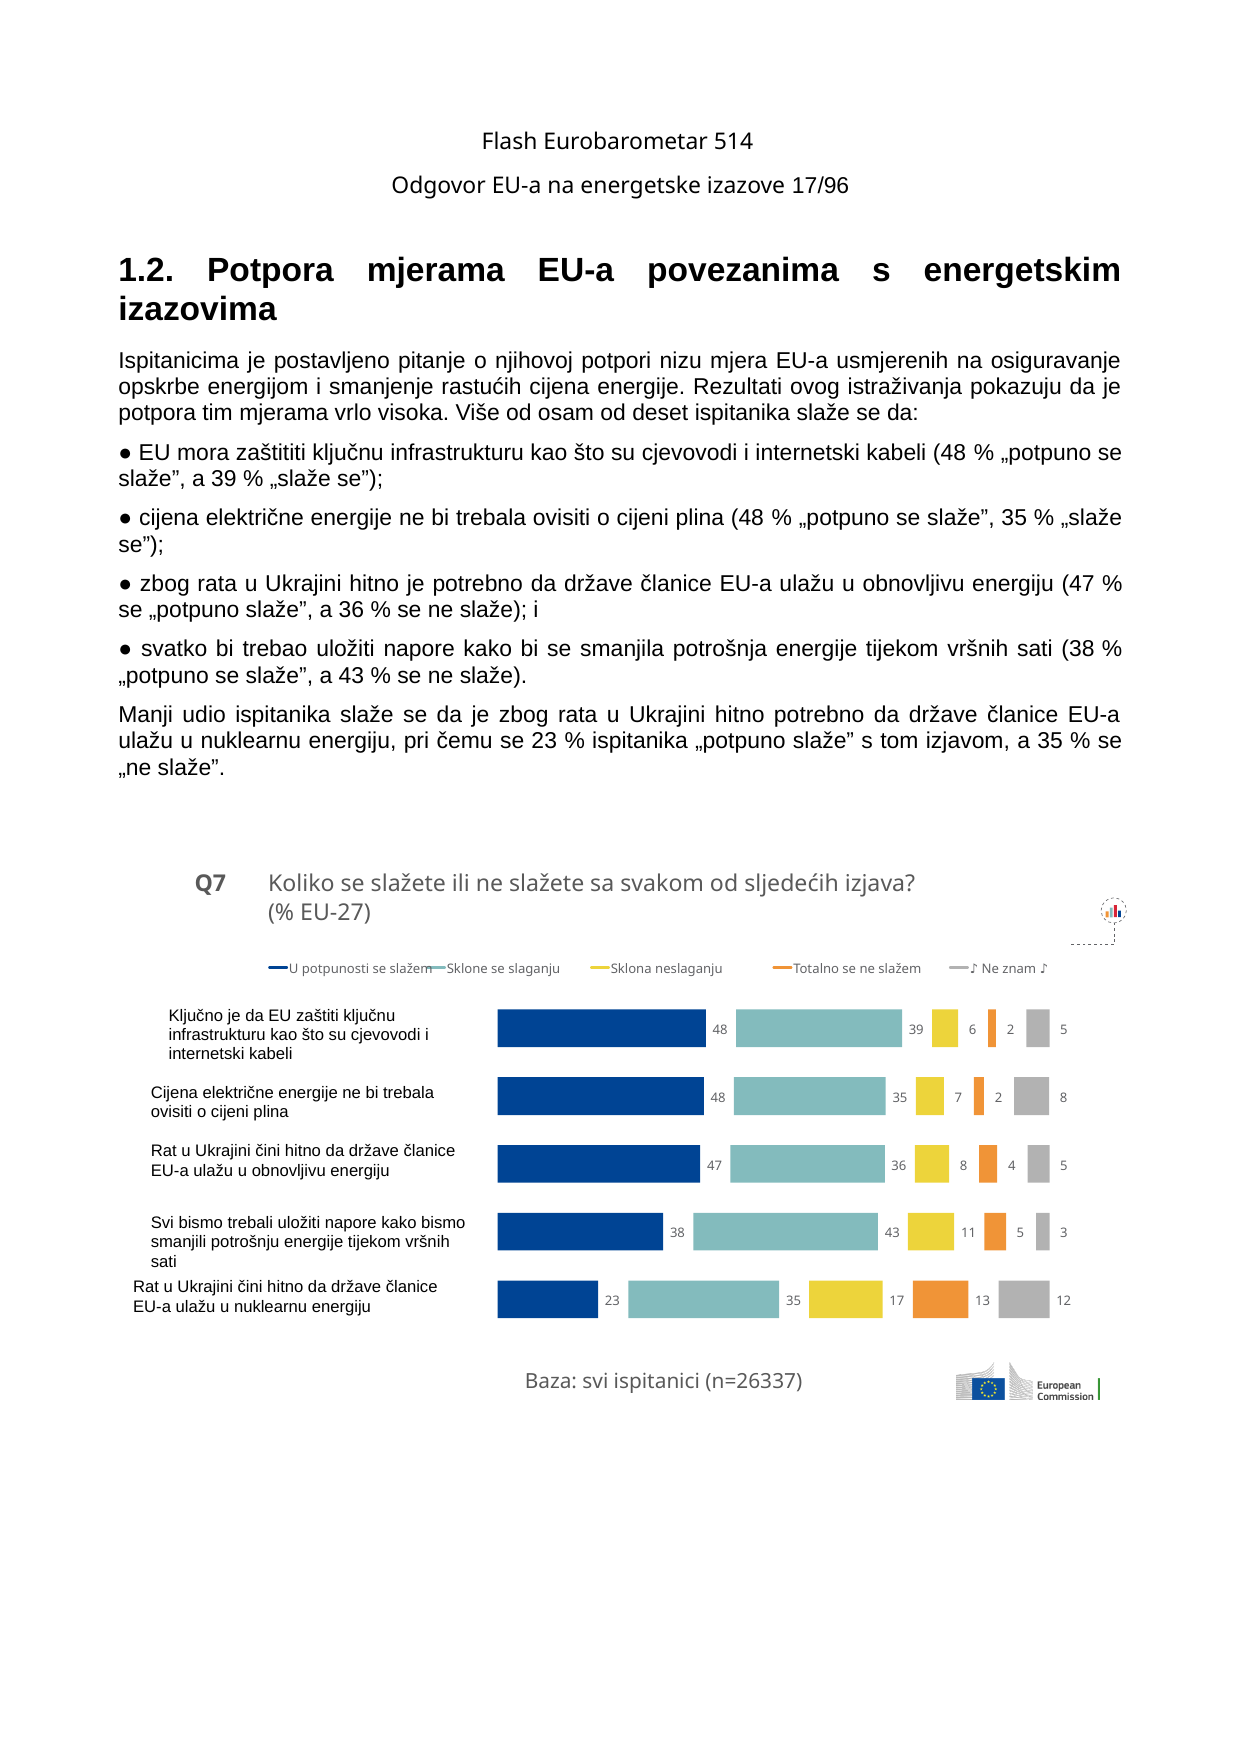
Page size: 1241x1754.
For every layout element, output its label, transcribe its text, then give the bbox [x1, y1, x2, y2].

text Ispitanicima je postavljeno pitanje o njihovoj potpori nizu mjera EU-a usmjerenih na osiguravanje opskrbe energijom i smanjenje rastućih cijena energije. Rezultati ovog istraživanja pokazuju da je potpora tim mjerama vrlo visoka. Više od osam od deset ispitanika slaže se da: [118, 347, 1122, 426]
text ● EU mora zaštititi ključnu infrastrukturu kao što su cjevovodi i internetski kabeli (48 % „potpuno se slaže”, a 39 % „slaže se”); [118, 438, 1122, 491]
subtitle 1.2. Potpora mjerama EU-a povezanima s energetskim izazovima [118, 250, 1122, 328]
text ● svatko bi trebao uložiti napore kako bi se smanjila potrošnja energije tijekom vršnih sati (38 % „potpuno se slaže”, a 43 % se ne slaže). [118, 635, 1122, 688]
text ● cijena električne energije ne bi trebala ovisiti o cijeni plina (48 % „potpuno se slaže”, 35 % „slaže se”); [118, 504, 1122, 557]
text ● zbog rata u Ukrajini hitno je potrebno da države članice EU-a ulažu u obnovljivu energiju (47 % se „potpuno slaže”, a 36 % se ne slaže); i [118, 570, 1122, 622]
picture [956, 1362, 1100, 1400]
text Manji udio ispitanika slaže se da je zbog rata u Ukrajini hitno potrebno da države članice EU-a ulažu u nuklearnu energiju, pri čemu se 23 % ispitanika „potpuno slaže” s tom izjavom, a 35 % se „ne slaže”. [118, 701, 1122, 780]
